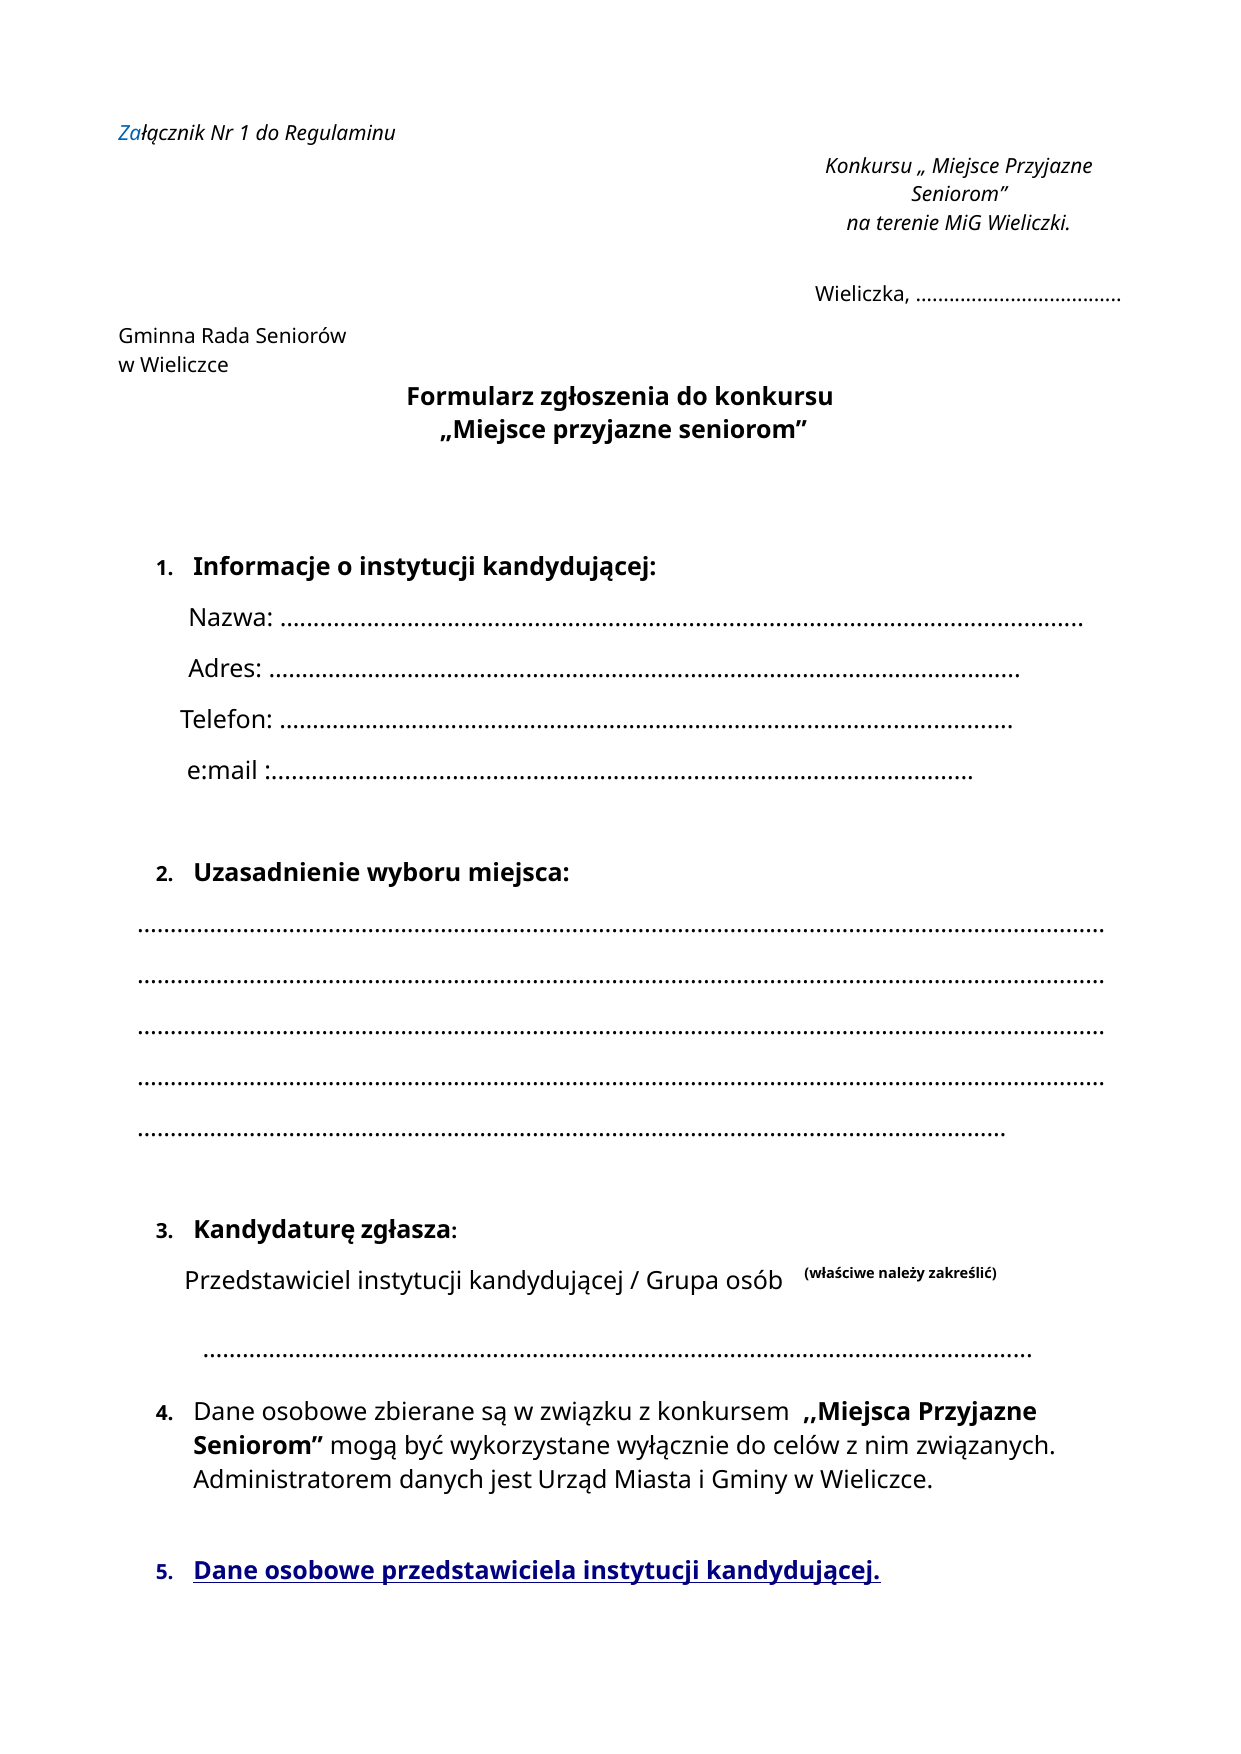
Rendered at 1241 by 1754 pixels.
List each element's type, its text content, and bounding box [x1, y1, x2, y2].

text Załącznik Nr 1 do Regulaminu [118, 118, 1122, 147]
list Kandydaturę zgłasza: [156, 1212, 1122, 1246]
text e:mail :........................................................................………........................ [154, 752, 1122, 787]
list Dane osobowe przedstawiciela instytucji kandydującej. [156, 1553, 1122, 1587]
text Telefon: ……………………………………………………………………...……........................ [154, 701, 1122, 736]
text Seniorom” [796, 179, 1122, 208]
text Formularz zgłoszenia do konkursu [118, 378, 1122, 412]
text ……………………………………………………………………………………………………………... [118, 1331, 1122, 1365]
text Gminna Rada Seniorów [118, 321, 1122, 350]
text w Wieliczce [118, 350, 1122, 378]
list Informacje o instytucji kandydującej: [156, 548, 1122, 582]
list Dane osobowe zbierane są w związku z konkursem ,,Miejsca Przyjazne Seniorom” mogą być wykorzystane wyłącznie do celów z nim związanych. Administratorem danych jest Urząd Miasta i Gminy w Wieliczce. [156, 1393, 1122, 1496]
text Konkursu „ Miejsce Przyjazne [796, 151, 1122, 179]
text Przedstawiciel instytucji kandydującej / Grupa osób (właściwe należy zakreślić) [118, 1263, 1122, 1297]
list Uzasadnienie wyboru miejsca: [156, 854, 1122, 889]
text na terenie MiG Wieliczki. [796, 208, 1122, 236]
text ……………………………………………………………………………………………………………………………………………………………………………………………………………………………………………………………………………………………………………………………………………………………………………………………………………………………………………………………………………………………………………………………………………………………………………………………………………………………………………………………… [137, 906, 1122, 1144]
text Adres: ……………………………………………………………………………………….…........... [156, 650, 1122, 684]
text Wieliczka, ….................................. [118, 279, 1122, 307]
text „Miejsce przyjazne seniorom” [118, 412, 1122, 446]
text Nazwa: …..................................................................................................................... [156, 599, 1122, 633]
